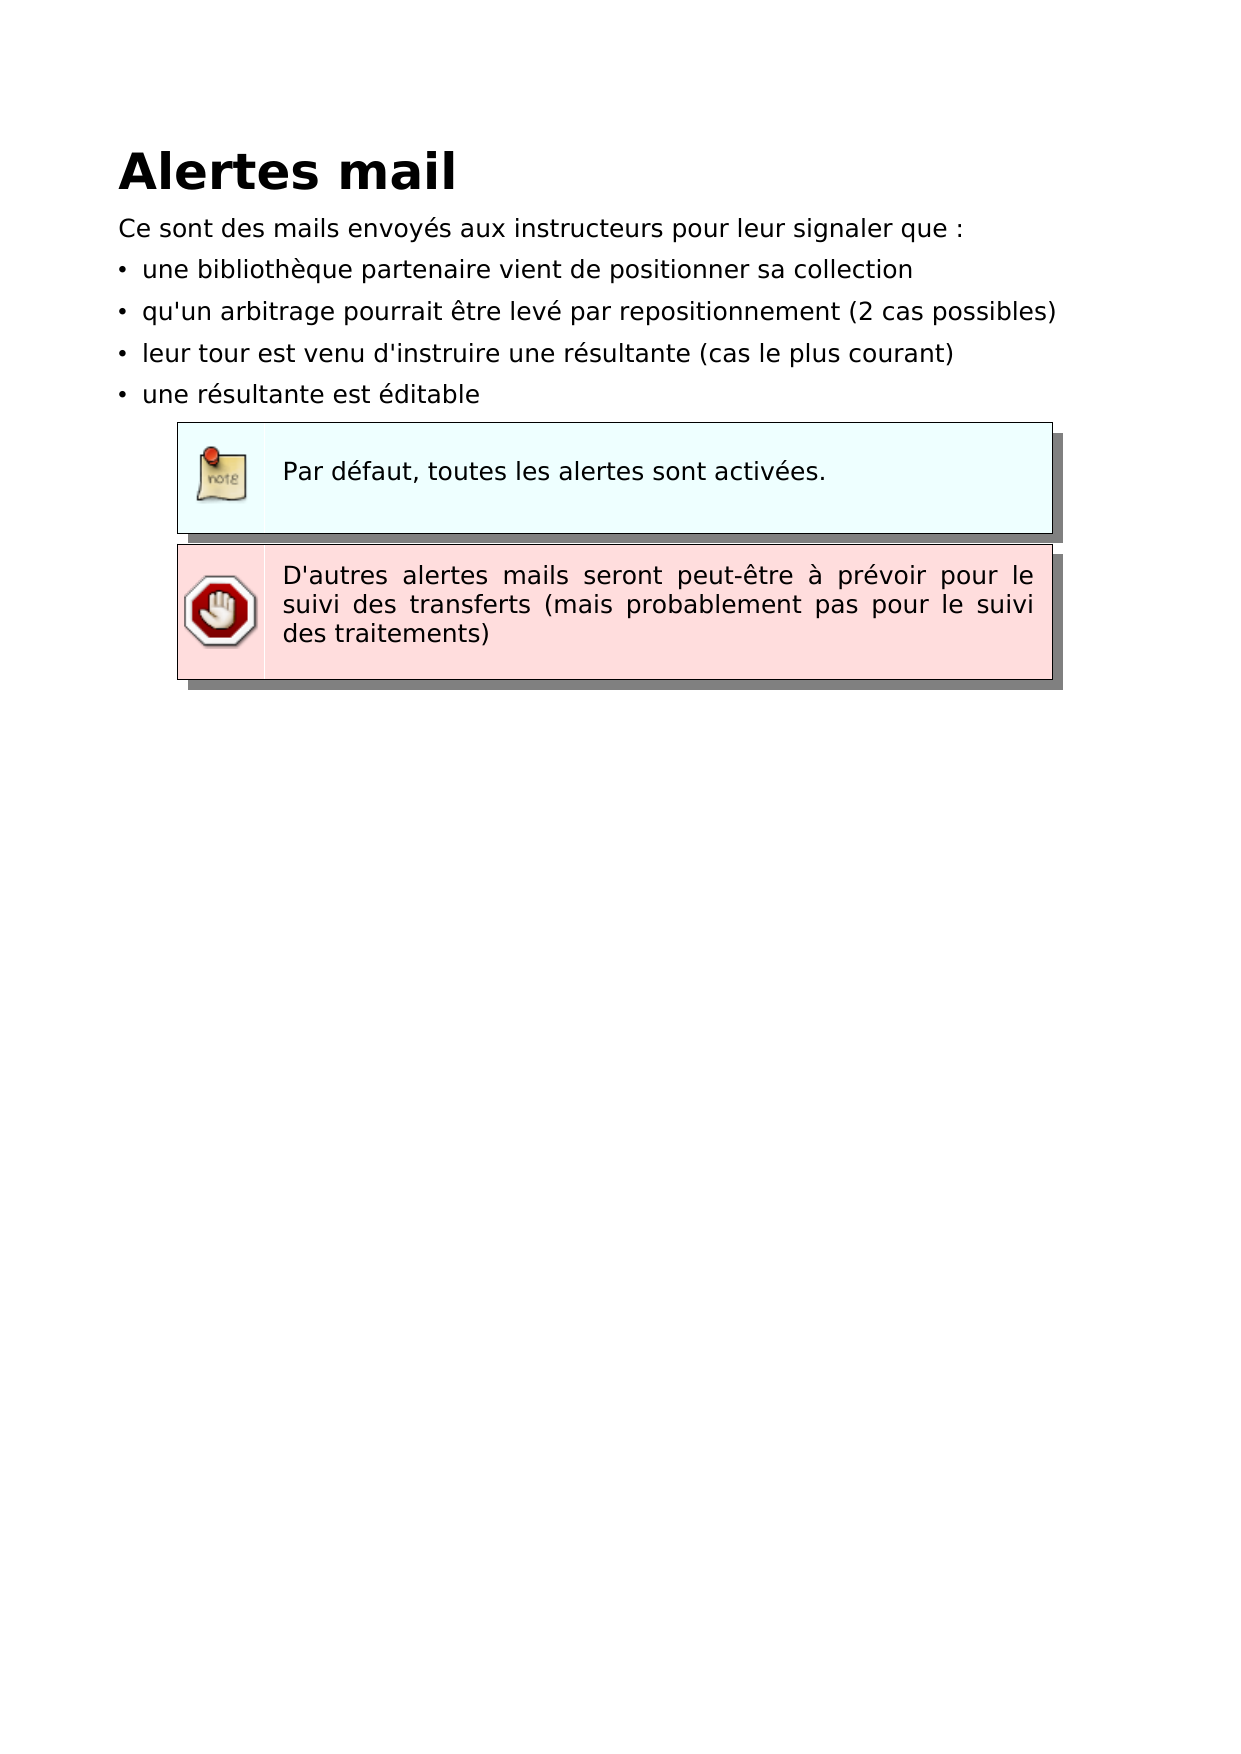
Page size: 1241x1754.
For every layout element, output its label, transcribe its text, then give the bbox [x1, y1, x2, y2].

table_header D'autres alertes mails seront peut-être à prévoir pour le suivi des transferts (mais probablement pas pour le suivi des traitements) [265, 545, 1052, 679]
subtitle Alertes mail [118, 143, 1122, 201]
list une résultante est éditable [118, 381, 1122, 410]
list qu'un arbitrage pourrait être levé par repositionnement (2 cas possibles) [118, 297, 1122, 326]
table_header [178, 423, 264, 533]
table_header Par défaut, toutes les alertes sont activées. [265, 423, 1052, 533]
picture [183, 573, 259, 649]
text Ce sont des mails envoyés aux instructeurs pour leur signaler que : [118, 214, 1122, 243]
picture [183, 440, 259, 515]
list une bibliothèque partenaire vient de positionner sa collection [118, 256, 1122, 285]
table_header [178, 545, 264, 679]
list leur tour est venu d'instruire une résultante (cas le plus courant) [118, 339, 1122, 368]
